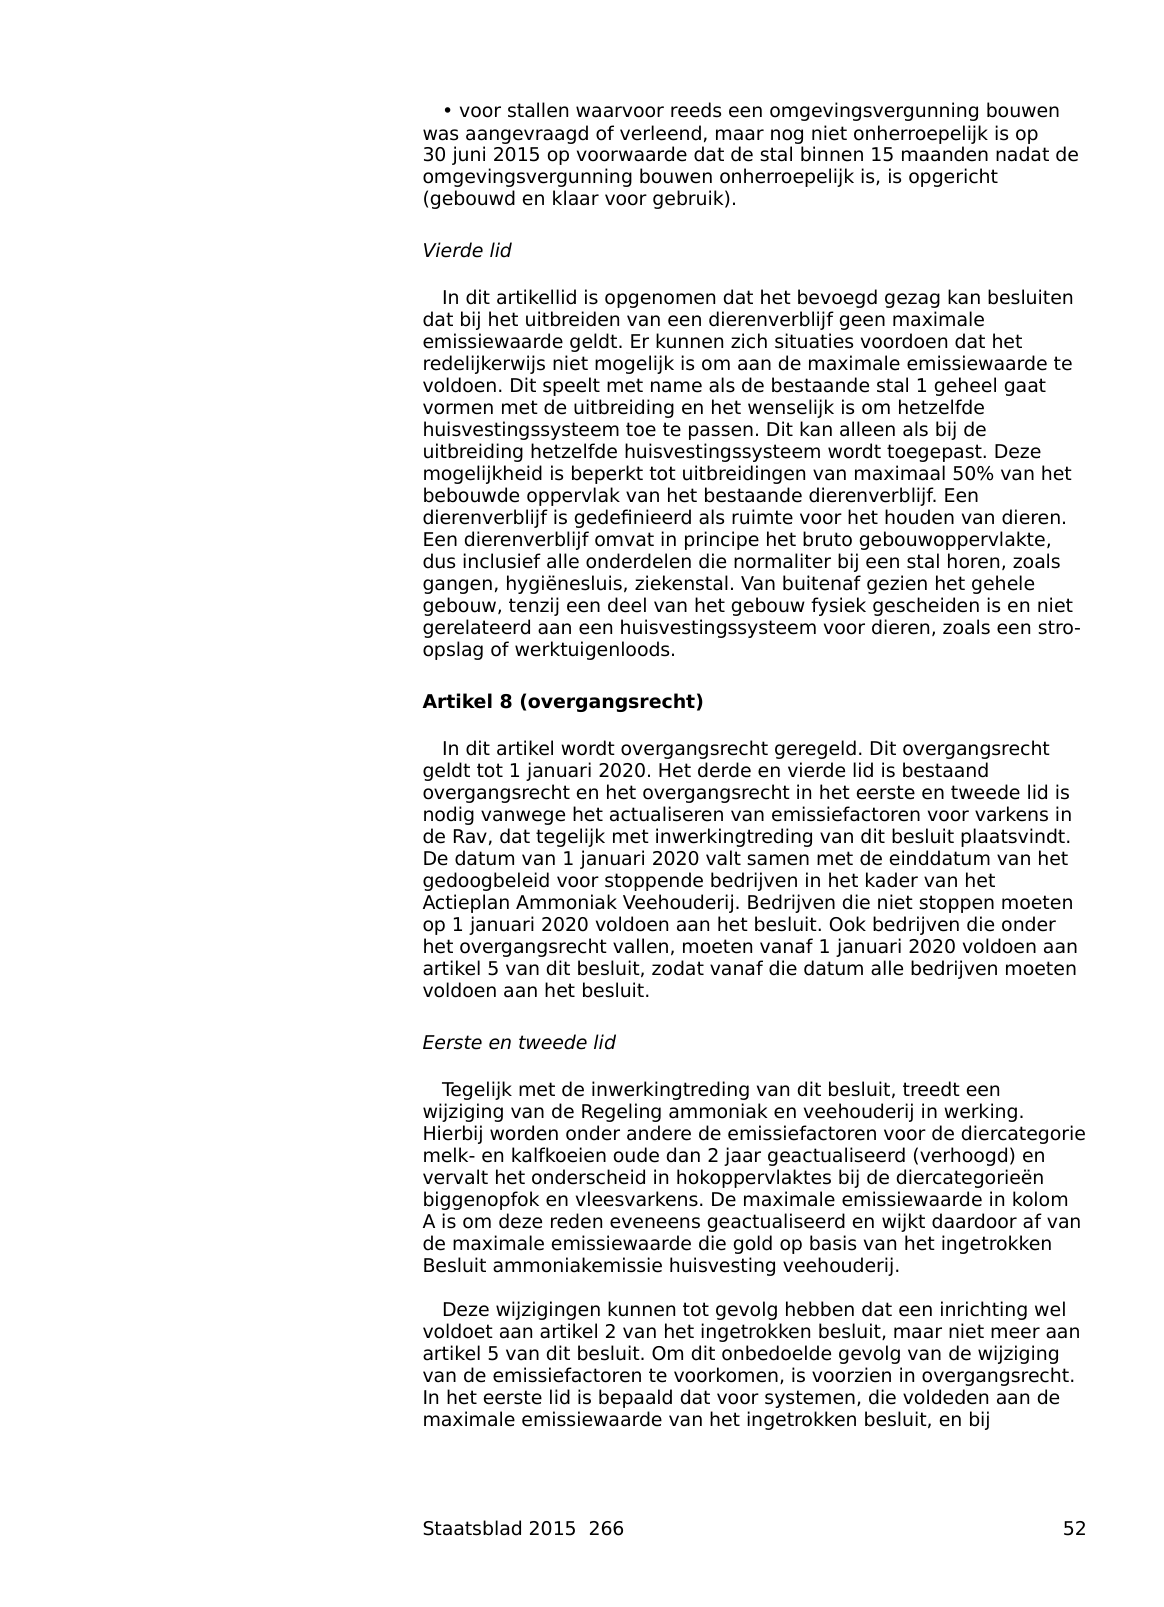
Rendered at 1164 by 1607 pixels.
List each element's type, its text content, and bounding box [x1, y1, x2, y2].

subtitle Artikel 8 (overgangsrecht) [422, 691, 1087, 713]
text Tegelijk met de inwerkingtreding van dit besluit, treedt een wijziging van de Regeling ammoniak en veehouderij in werking. Hierbij worden onder andere de emissiefactoren voor de diercategorie melk- en kalfkoeien oude dan 2 jaar geactualiseerd (verhoogd) en vervalt het onderscheid in hokoppervlaktes bij de diercategorieën biggenopfok en vleesvarkens. De maximale emissiewaarde in kolom A is om deze reden eveneens geactualiseerd en wijkt daardoor af van de maximale emissiewaarde die gold op basis van het ingetrokken Besluit ammoniakemissie huisvesting veehouderij. [422, 1079, 1087, 1276]
subtitle Vierde lid [422, 240, 1087, 262]
text In dit artikel wordt overgangsrecht geregeld. Dit overgangsrecht geldt tot 1 januari 2020. Het derde en vierde lid is bestaand overgangsrecht en het overgangsrecht in het eerste en tweede lid is nodig vanwege het actualiseren van emissiefactoren voor varkens in de Rav, dat tegelijk met inwerkingtreding van dit besluit plaatsvindt. De datum van 1 januari 2020 valt samen met de einddatum van het gedoogbeleid voor stoppende bedrijven in het kader van het Actieplan Ammoniak Veehouderij. Bedrijven die niet stoppen moeten op 1 januari 2020 voldoen aan het besluit. Ook bedrijven die onder het overgangsrecht vallen, moeten vanaf 1 januari 2020 voldoen aan artikel 5 van dit besluit, zodat vanaf die datum alle bedrijven moeten voldoen aan het besluit. [422, 738, 1087, 1002]
text • voor stallen waarvoor reeds een omgevingsvergunning bouwen was aangevraagd of verleend, maar nog niet onherroepelijk is op 30 juni 2015 op voorwaarde dat de stal binnen 15 maanden nadat de omgevingsvergunning bouwen onherroepelijk is, is opgericht (gebouwd en klaar voor gebruik). [422, 100, 1087, 210]
subtitle Eerste en tweede lid [422, 1032, 1087, 1054]
text In dit artikellid is opgenomen dat het bevoegd gezag kan besluiten dat bij het uitbreiden van een dierenverblijf geen maximale emissiewaarde geldt. Er kunnen zich situaties voordoen dat het redelijkerwijs niet mogelijk is om aan de maximale emissiewaarde te voldoen. Dit speelt met name als de bestaande stal 1 geheel gaat vormen met de uitbreiding en het wenselijk is om hetzelfde huisvestingssysteem toe te passen. Dit kan alleen als bij de uitbreiding hetzelfde huisvestingssysteem wordt toegepast. Deze mogelijkheid is beperkt tot uitbreidingen van maximaal 50% van het bebouwde oppervlak van het bestaande dierenverblijf. Een dierenverblijf is gedefinieerd als ruimte voor het houden van dieren. Een dierenverblijf omvat in principe het bruto gebouwoppervlakte, dus inclusief alle onderdelen die normaliter bij een stal horen, zoals gangen, hygiënesluis, ziekenstal. Van buitenaf gezien het gehele gebouw, tenzij een deel van het gebouw fysiek gescheiden is en niet gerelateerd aan een huisvestingssysteem voor dieren, zoals een stro-opslag of werktuigenloods. [422, 287, 1087, 661]
text Deze wijzigingen kunnen tot gevolg hebben dat een inrichting wel voldoet aan artikel 2 van het ingetrokken besluit, maar niet meer aan artikel 5 van dit besluit. Om dit onbedoelde gevolg van de wijziging van de emissiefactoren te voorkomen, is voorzien in overgangsrecht. In het eerste lid is bepaald dat voor systemen, die voldeden aan de maximale emissiewaarde van het ingetrokken besluit, en bij [422, 1299, 1087, 1431]
